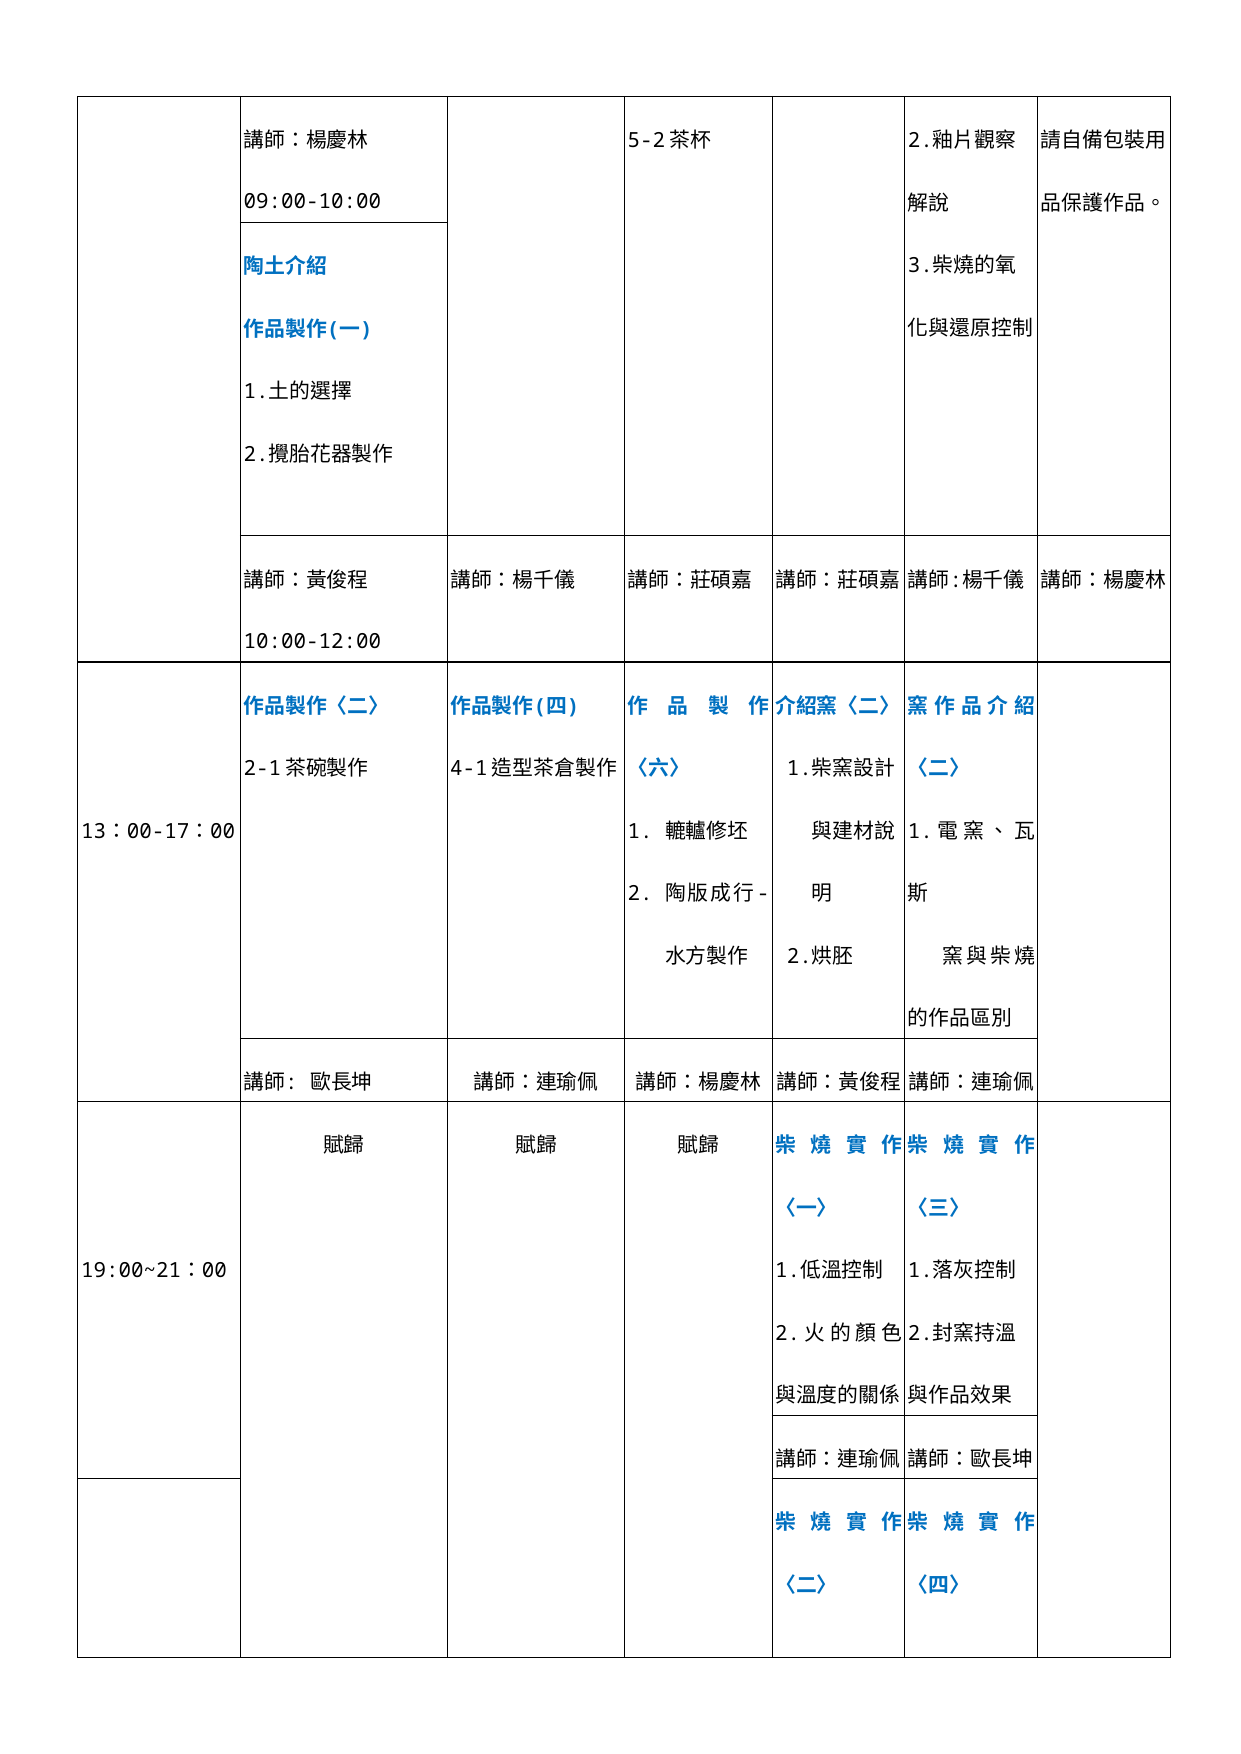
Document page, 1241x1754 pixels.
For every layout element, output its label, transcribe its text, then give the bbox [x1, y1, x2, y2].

table_cell 講師：黃俊程 [773, 1039, 904, 1101]
table_cell [1038, 1102, 1170, 1657]
table_cell 賦歸 [241, 1102, 447, 1657]
table_cell 講師：楊慶林 [625, 1039, 772, 1101]
table_cell [448, 97, 624, 535]
table_cell 講師：黃俊程 10:00-12:00 [241, 536, 447, 661]
table_cell 講師：連瑜佩 [448, 1039, 624, 1101]
table_cell 講師：莊碩嘉 [625, 536, 772, 661]
table_cell 請自備包裝用品保護作品。 [1038, 97, 1170, 535]
table_cell 作品製作(四) 4-1造型茶倉製作 [448, 663, 624, 1037]
table_cell 作品製作〈二〉 2-1茶碗製作 [241, 663, 447, 1037]
table_cell 講師：莊碩嘉 [773, 536, 904, 661]
table_cell 窯作品介紹〈二〉 1.電窯、瓦斯 窯與柴燒的作品區別 [905, 663, 1037, 1037]
table_cell 賦歸 [625, 1102, 772, 1657]
table_cell 講師:楊千儀 [905, 536, 1037, 661]
table_cell 講師：連瑜佩 [773, 1416, 904, 1478]
table_cell 陶土介紹 作品製作(一) 1.土的選擇 2.攪胎花器製作 [241, 223, 447, 535]
table_cell 5-2茶杯 [625, 97, 772, 535]
table_cell 柴燒實作〈一〉 1.低溫控制 2.火的顏色與溫度的關係 [773, 1102, 904, 1414]
table_cell 2.釉片觀察解說 3.柴燒的氧化與還原控制 [905, 97, 1037, 535]
table_cell 作品製作〈六〉 轆轤修坯 陶版成行-水方製作 [625, 663, 772, 1037]
table_cell 介紹窯〈二〉 1.柴窯設計 與建材說 明 2.烘胚 [773, 663, 904, 1037]
table_cell 13：00-17：00 [78, 663, 240, 1101]
table_cell 柴燒實作〈二〉 [773, 1479, 904, 1657]
table_cell 賦歸 [448, 1102, 624, 1657]
table_cell [1038, 663, 1170, 1101]
table_cell 講師：楊慶林 09:00-10:00 [241, 97, 447, 222]
table_cell 講師：連瑜佩 [905, 1039, 1037, 1101]
table_cell 講師：楊慶林 [1038, 536, 1170, 661]
table_cell 講師：楊千儀 [448, 536, 624, 661]
table_cell 講師: 歐長坤 [241, 1039, 447, 1101]
table_cell [78, 1479, 240, 1657]
table_cell 柴燒實作〈四〉 [905, 1479, 1037, 1657]
table_cell [773, 97, 904, 535]
table_cell 講師：歐長坤 [905, 1416, 1037, 1478]
table_cell 19:00~21：00 [78, 1102, 240, 1478]
table_cell [78, 97, 240, 661]
table_cell 柴燒實作〈三〉 1.落灰控制 2.封窯持溫與作品效果 [905, 1102, 1037, 1414]
